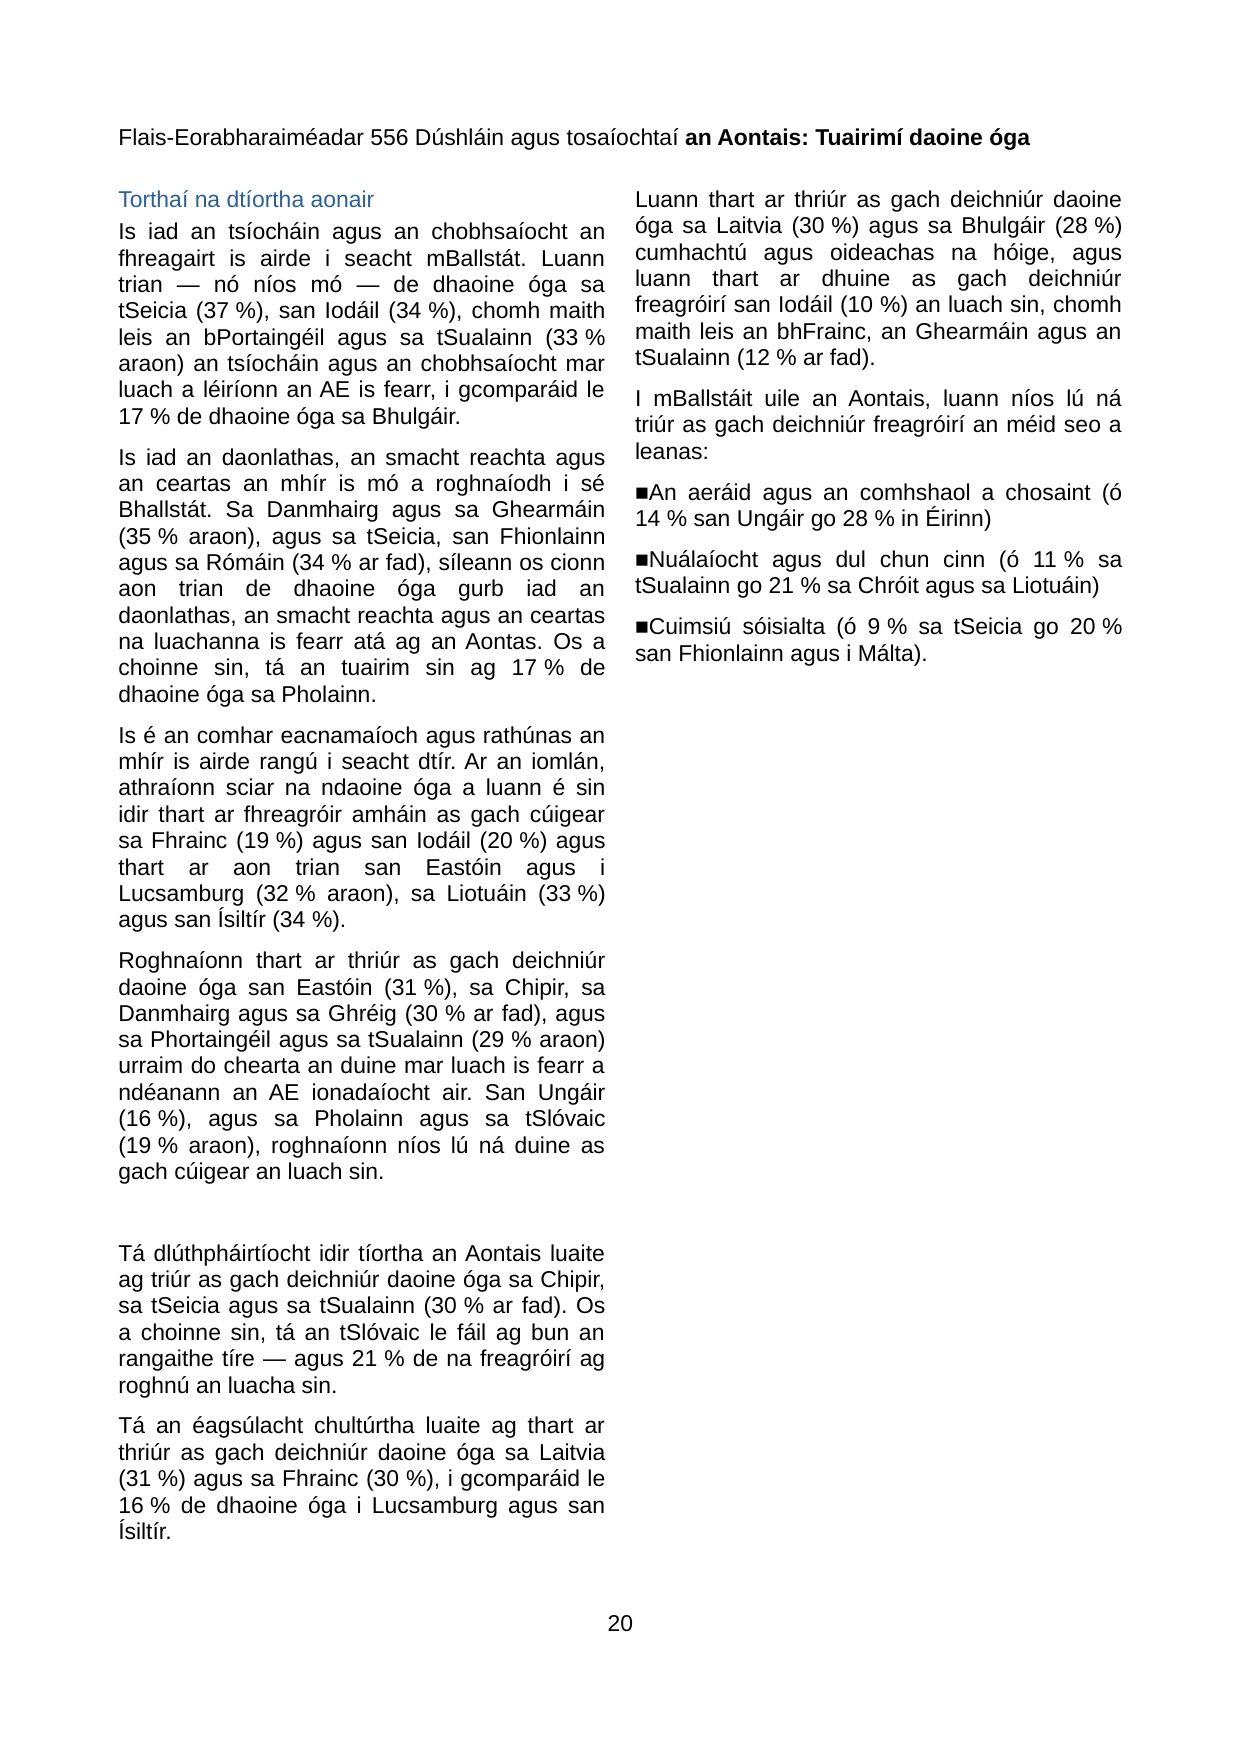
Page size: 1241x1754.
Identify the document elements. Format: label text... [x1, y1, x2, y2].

text Is iad an daonlathas, an smacht reachta agus an ceartas an mhír is mó a roghnaíodh i sé Bhallstát. Sa Danmhairg agus sa Ghearmáin (35 % araon), agus sa tSeicia, san Fhionlainn agus sa Rómáin (34 % ar fad), síleann os cionn aon trian de dhaoine óga gurb iad an daonlathas, an smacht reachta agus an ceartas na luachanna is fearr atá ag an Aontas. Os a choinne sin, tá an tuairim sin ag 17 % de dhaoine óga sa Pholainn. [118, 443, 605, 707]
text Is iad an tsíocháin agus an chobhsaíocht an fhreagairt is airde i seacht mBallstát. Luann trian — nó níos mó — de dhaoine óga sa tSeicia (37 %), san Iodáil (34 %), chomh maith leis an bPortaingéil agus sa tSualainn (33 % araon) an tsíocháin agus an chobhsaíocht mar luach a léiríonn an AE is fearr, i gcomparáid le 17 % de dhaoine óga sa Bhulgáir. [118, 218, 605, 429]
text ■Cuimsiú sóisialta (ó 9 % sa tSeicia go 20 % san Fhionlainn agus i Málta). [635, 613, 1122, 666]
text ■Nuálaíocht agus dul chun cinn (ó 11 % sa tSualainn go 21 % sa Chróit agus sa Liotuáin) [635, 546, 1122, 598]
text Torthaí na dtíortha aonair [118, 186, 605, 212]
text ■An aeráid agus an comhshaol a chosaint (ó 14 % san Ungáir go 28 % in Éirinn) [635, 478, 1122, 531]
text Tá dlúthpháirtíocht idir tíortha an Aontais luaite ag triúr as gach deichniúr daoine óga sa Chipir, sa tSeicia agus sa tSualainn (30 % ar fad). Os a choinne sin, tá an tSlóvaic le fáil ag bun an rangaithe tíre — agus 21 % de na freagróirí ag roghnú an luacha sin. [118, 1240, 605, 1398]
text Is é an comhar eacnamaíoch agus rathúnas an mhír is airde rangú i seacht dtír. Ar an iomlán, athraíonn sciar na ndaoine óga a luann é sin idir thart ar fhreagróir amháin as gach cúigear sa Fhrainc (19 %) agus san Iodáil (20 %) agus thart ar aon trian san Eastóin agus i Lucsamburg (32 % araon), sa Liotuáin (33 %) agus san Ísiltír (34 %). [118, 722, 605, 932]
text Luann thart ar thriúr as gach deichniúr daoine óga sa Laitvia (30 %) agus sa Bhulgáir (28 %) cumhachtú agus oideachas na hóige, agus luann thart ar dhuine as gach deichniúr freagróirí san Iodáil (10 %) an luach sin, chomh maith leis an bhFrainc, an Ghearmáin agus an tSualainn (12 % ar fad). [635, 186, 1122, 370]
text Roghnaíonn thart ar thriúr as gach deichniúr daoine óga san Eastóin (31 %), sa Chipir, sa Danmhairg agus sa Ghréig (30 % ar fad), agus sa Phortaingéil agus sa tSualainn (29 % araon) urraim do chearta an duine mar luach is fearr a ndéanann an AE ionadaíocht air. San Ungáir (16 %), agus sa Pholainn agus sa tSlóvaic (19 % araon), roghnaíonn níos lú ná duine as gach cúigear an luach sin. [118, 947, 605, 1184]
text Tá an éagsúlacht chultúrtha luaite ag thart ar thriúr as gach deichniúr daoine óga sa Laitvia (31 %) agus sa Fhrainc (30 %), i gcomparáid le 16 % de dhaoine óga i Lucsamburg agus san Ísiltír. [118, 1412, 605, 1544]
text I mBallstáit uile an Aontais, luann níos lú ná triúr as gach deichniúr freagróirí an méid seo a leanas: [635, 385, 1122, 464]
